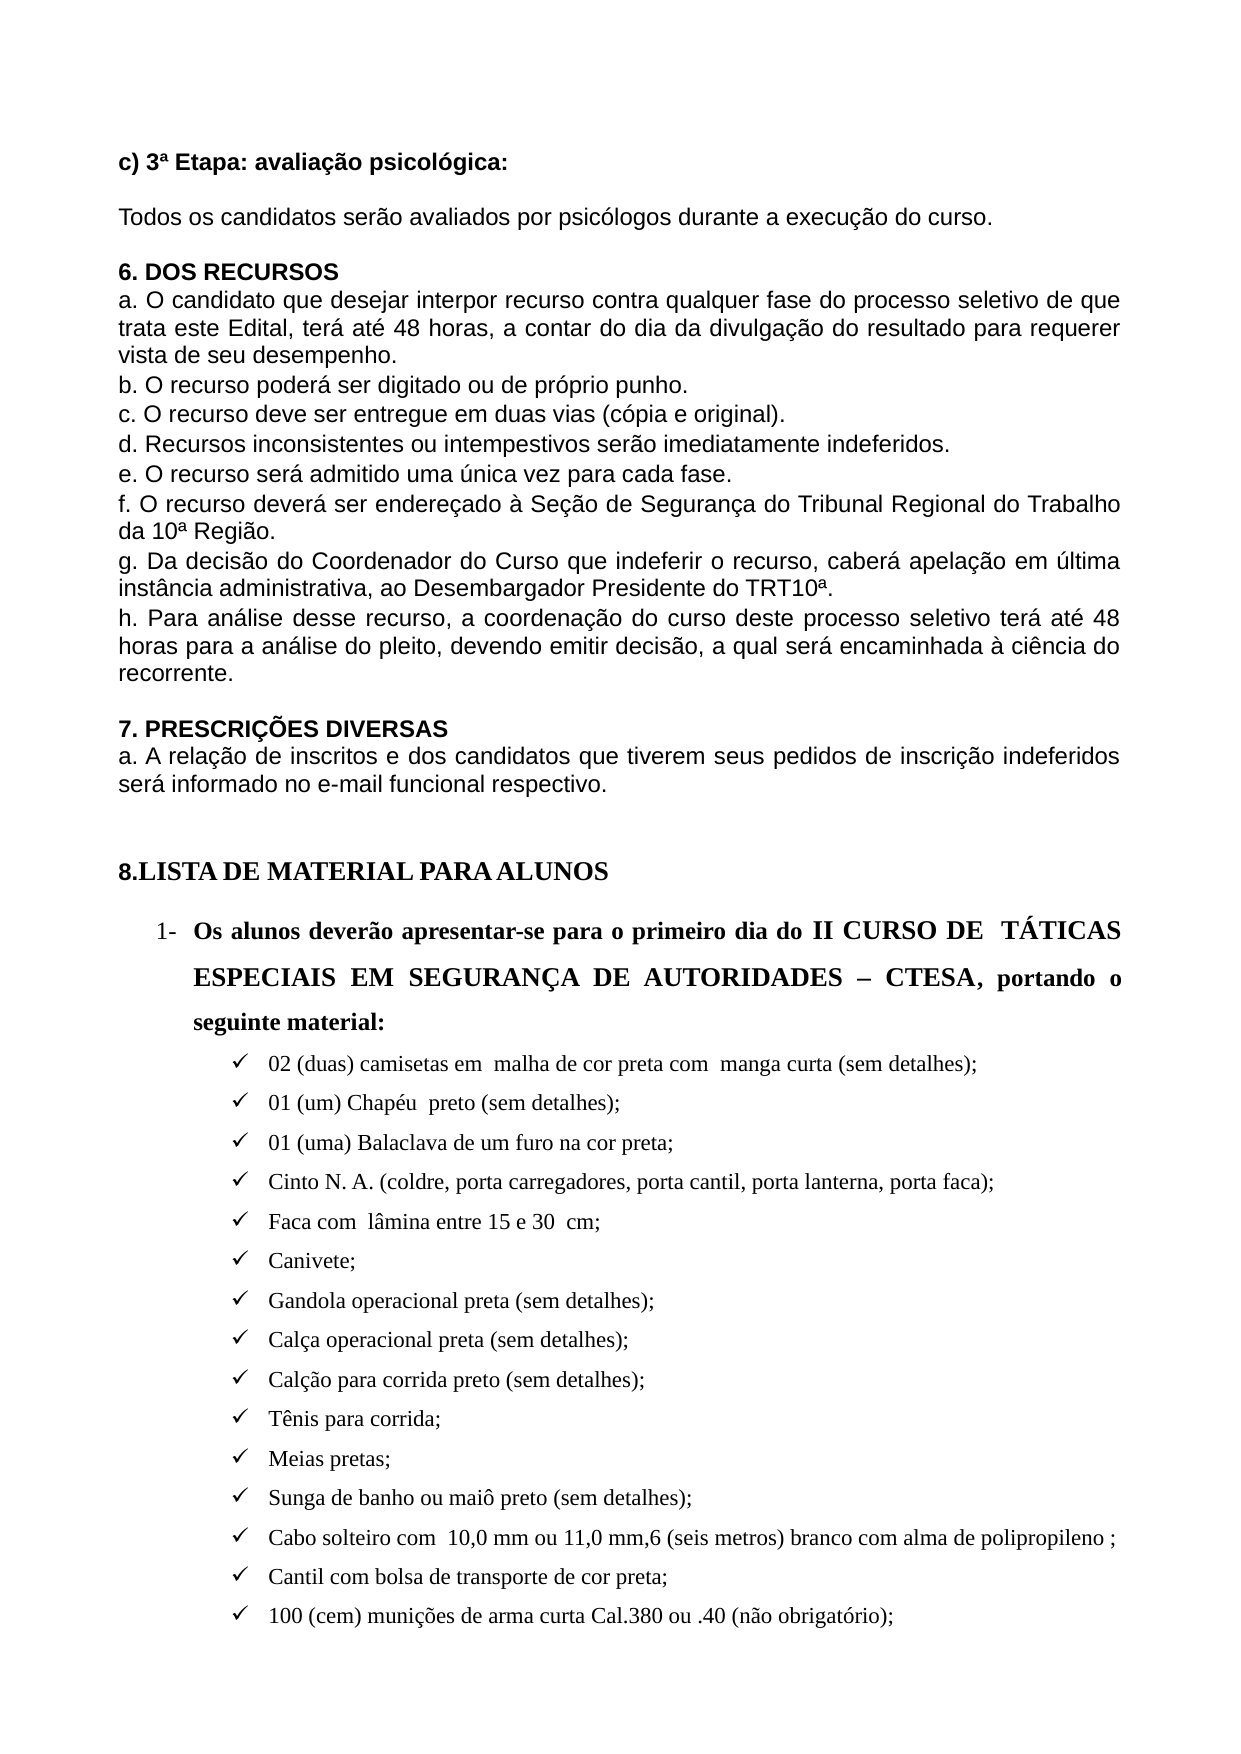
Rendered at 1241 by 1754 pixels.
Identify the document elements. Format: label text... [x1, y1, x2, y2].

list Tênis para corrida; [231, 1405, 1122, 1431]
text a. A relação de inscritos e dos candidatos que tiverem seus pedidos de inscrição indeferidos será informado no e-mail funcional respectivo. [118, 742, 1122, 797]
list Gandola operacional preta (sem detalhes); [231, 1287, 1122, 1313]
list 02 (duas) camisetas em malha de cor preta com manga curta (sem detalhes); [231, 1050, 1122, 1076]
text c) 3ª Etapa: avaliação psicológica: [118, 148, 1122, 175]
list Calça operacional preta (sem detalhes); [231, 1326, 1122, 1352]
text 6. DOS RECURSOS [118, 258, 1122, 286]
list Cinto N. A. (coldre, porta carregadores, porta cantil, porta lanterna, porta faca); [231, 1168, 1122, 1194]
text b. O recurso poderá ser digitado ou de próprio punho. [118, 371, 1122, 398]
list Faca com lâmina entre 15 e 30 cm; [231, 1208, 1122, 1234]
list Calção para corrida preto (sem detalhes); [231, 1366, 1122, 1392]
text c. O recurso deve ser entregue em duas vias (cópia e original). [118, 400, 1122, 428]
text 7. PRESCRIÇÕES DIVERSAS [118, 714, 1122, 742]
text d. Recursos inconsistentes ou intempestivos serão imediatamente indeferidos. [118, 430, 1122, 458]
text a. O candidato que desejar interpor recurso contra qualquer fase do processo seletivo de que trata este Edital, terá até 48 horas, a contar do dia da divulgação do resultado para requerer vista de seu desempenho. [118, 286, 1122, 369]
text e. O recurso será admitido uma única vez para cada fase. [118, 460, 1122, 487]
list Canivete; [231, 1247, 1122, 1273]
list 01 (um) Chapéu preto (sem detalhes); [231, 1089, 1122, 1116]
text Todos os candidatos serão avaliados por psicólogos durante a execução do curso. [118, 203, 1122, 231]
list 100 (cem) munições de arma curta Cal.380 ou .40 (não obrigatório); [231, 1602, 1122, 1629]
list Sunga de banho ou maiô preto (sem detalhes); [231, 1484, 1122, 1510]
text h. Para análise desse recurso, a coordenação do curso deste processo seletivo terá até 48 horas para a análise do pleito, devendo emitir decisão, a qual será encaminhada à ciência do recorrente. [118, 604, 1122, 687]
text g. Da decisão do Coordenador do Curso que indeferir o recurso, caberá apelação em última instância administrativa, ao Desembargador Presidente do TRT10ª. [118, 547, 1122, 602]
text f. O recurso deverá ser endereçado à Seção de Segurança do Tribunal Regional do Trabalho da 10ª Região. [118, 489, 1122, 545]
list 01 (uma) Balaclava de um furo na cor preta; [231, 1129, 1122, 1155]
list Meias pretas; [231, 1444, 1122, 1471]
text 8.Lista de material para alunos [118, 854, 1122, 886]
list Cabo solteiro com 10,0 mm ou 11,0 mm,6 (seis metros) branco com alma de polipropileno ; [231, 1523, 1122, 1550]
list Cantil com bolsa de transporte de cor preta; [231, 1563, 1122, 1589]
list Os alunos deverão apresentar-se para o primeiro dia do II CurSO DE TÁTICAS ESPECIAIS em segurança de autoridades – cTESA, portando o seguinte material: [156, 914, 1122, 1035]
